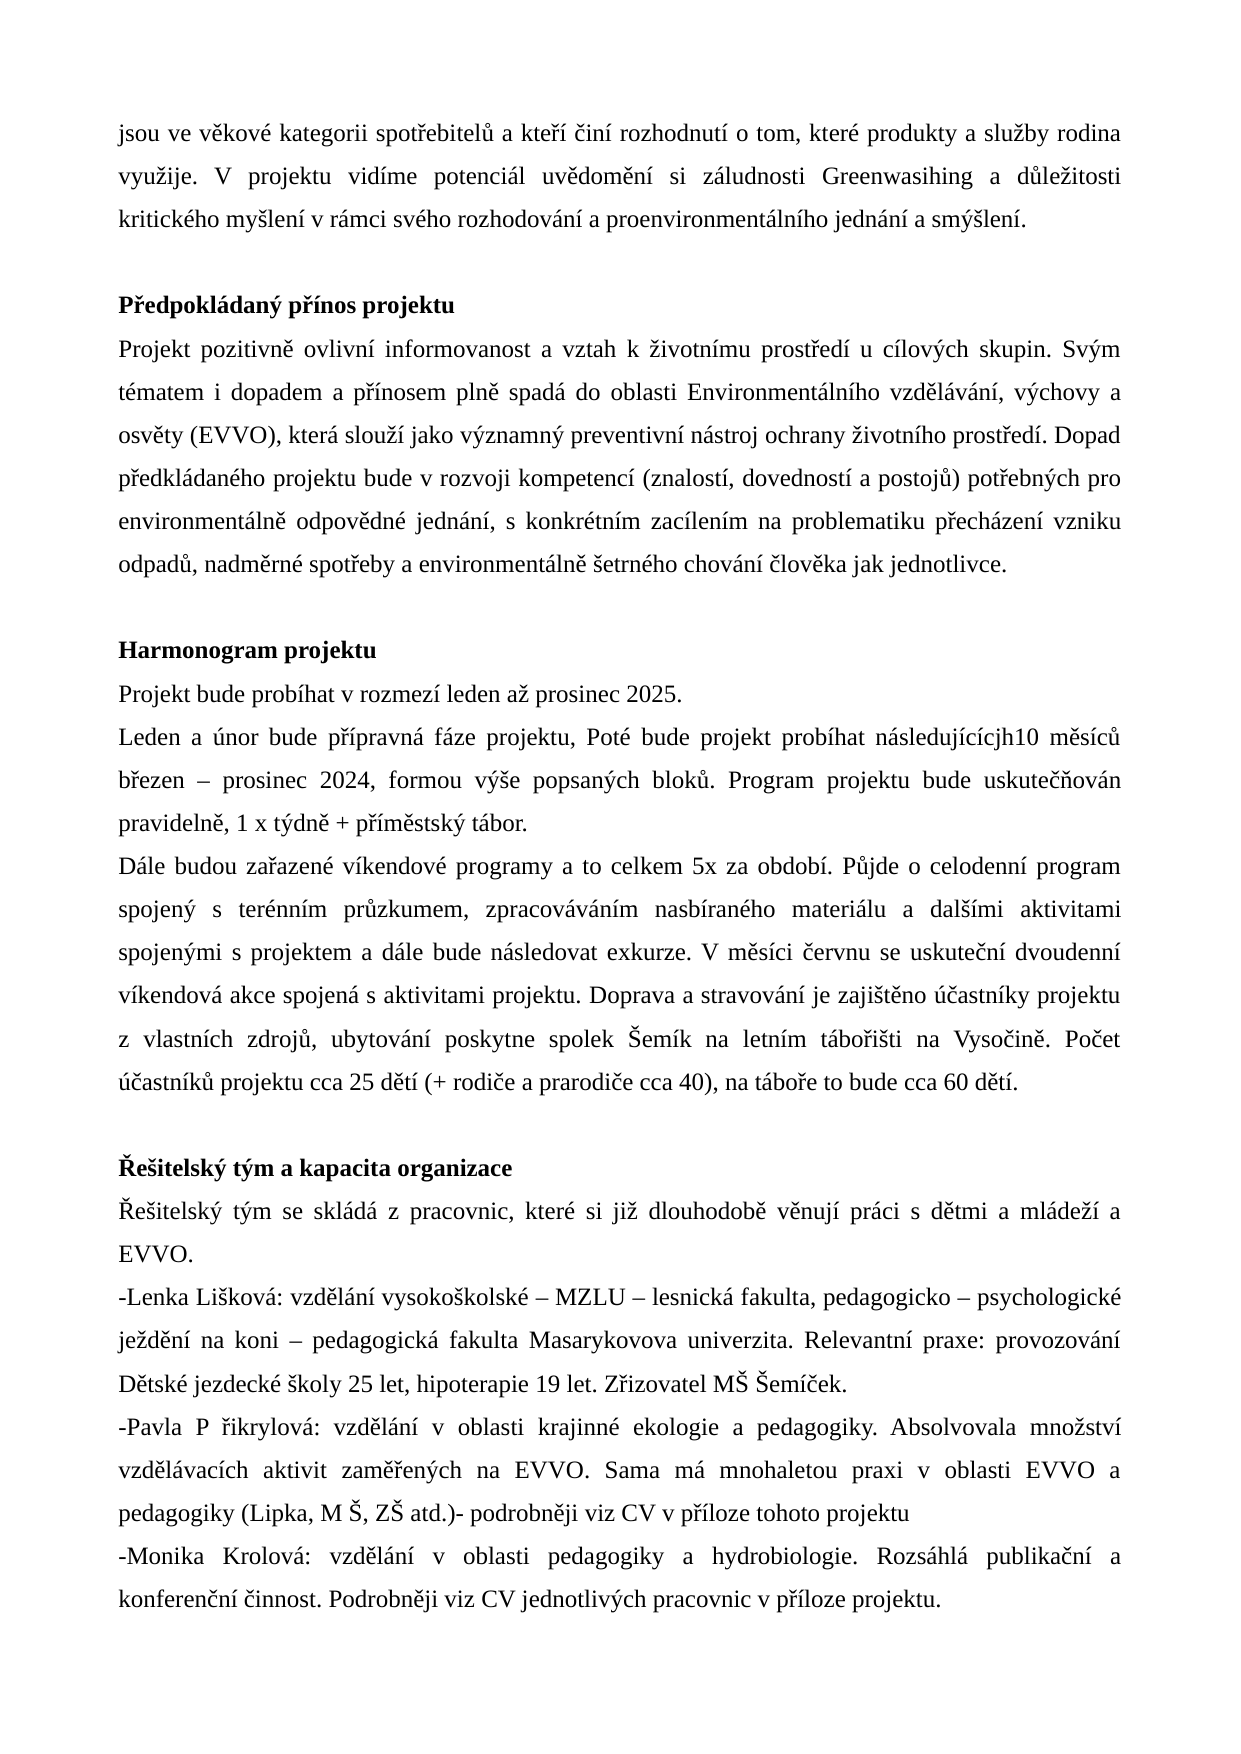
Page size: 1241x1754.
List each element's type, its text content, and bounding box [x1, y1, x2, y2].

text Projekt pozitivně ovlivní informovanost a vztah k životnímu prostředí u cílových skupin. Svým tématem i dopadem a přínosem plně spadá do oblasti Environmentálního vzdělávání, výchovy a osvěty (EVVO), která slouží jako významný preventivní nástroj ochrany životního prostředí. Dopad předkládaného projektu bude v rozvoji kompetencí (znalostí, dovedností a postojů) potřebných pro environmentálně odpovědné jednání, s konkrétním zacílením na problematiku přecházení vzniku odpadů, nadměrné spotřeby a environmentálně šetrného chování člověka jak jednotlivce. [118, 334, 1122, 578]
text jsou ve věkové kategorii spotřebitelů a kteří činí rozhodnutí o tom, které produkty a služby rodina využije. V projektu vidíme potenciál uvědomění si záludnosti Greenwasihing a důležitosti kritického myšlení v rámci svého rozhodování a proenvironmentálního jednání a smýšlení. [118, 118, 1122, 233]
text Leden a únor bude přípravná fáze projektu, Poté bude projekt probíhat následujícícjh10 měsíců březen – prosinec 2024, formou výše popsaných bloků. Program projektu bude uskutečňován pravidelně, 1 x týdně + příměstský tábor. [118, 722, 1122, 837]
text Řešitelský tým a kapacita organizace [118, 1153, 1122, 1182]
text Řešitelský tým se skládá z pracovnic, které si již dlouhodobě věnují práci s dětmi a mládeží a EVVO. [118, 1196, 1122, 1268]
text Dále budou zařazené víkendové programy a to celkem 5x za období. Půjde o celodenní program spojený s terénním průzkumem, zpracováváním nasbíraného materiálu a dalšími aktivitami spojenými s projektem a dále bude následovat exkurze. V měsíci červnu se uskuteční dvoudenní víkendová akce spojená s aktivitami projektu. Doprava a stravování je zajištěno účastníky projektu z vlastních zdrojů, ubytování poskytne spolek Šemík na letním tábořišti na Vysočině. Počet účastníků projektu cca 25 dětí (+ rodiče a prarodiče cca 40), na táboře to bude cca 60 dětí. [118, 851, 1122, 1096]
text -Pavla P řikrylová: vzdělání v oblasti krajinné ekologie a pedagogiky. Absolvovala množství vzdělávacích aktivit zaměřených na EVVO. Sama má mnohaletou praxi v oblasti EVVO a pedagogiky (Lipka, M Š, ZŠ atd.)- podrobněji viz CV v příloze tohoto projektu [118, 1412, 1122, 1527]
text -Lenka Lišková: vzdělání vysokoškolské – MZLU – lesnická fakulta, pedagogicko – psychologické ježdění na koni – pedagogická fakulta Masarykovova univerzita. Relevantní praxe: provozování Dětské jezdecké školy 25 let, hipoterapie 19 let. Zřizovatel MŠ Šemíček. [118, 1282, 1122, 1397]
text Harmonogram projektu [118, 636, 1122, 664]
text Projekt bude probíhat v rozmezí leden až prosinec 2025. [118, 679, 1122, 707]
text -Monika Krolová: vzdělání v oblasti pedagogiky a hydrobiologie. Rozsáhlá publikační a konferenční činnost. Podrobněji viz CV jednotlivých pracovnic v příloze projektu. [118, 1541, 1122, 1613]
text Předpokládaný přínos projektu [118, 291, 1122, 319]
